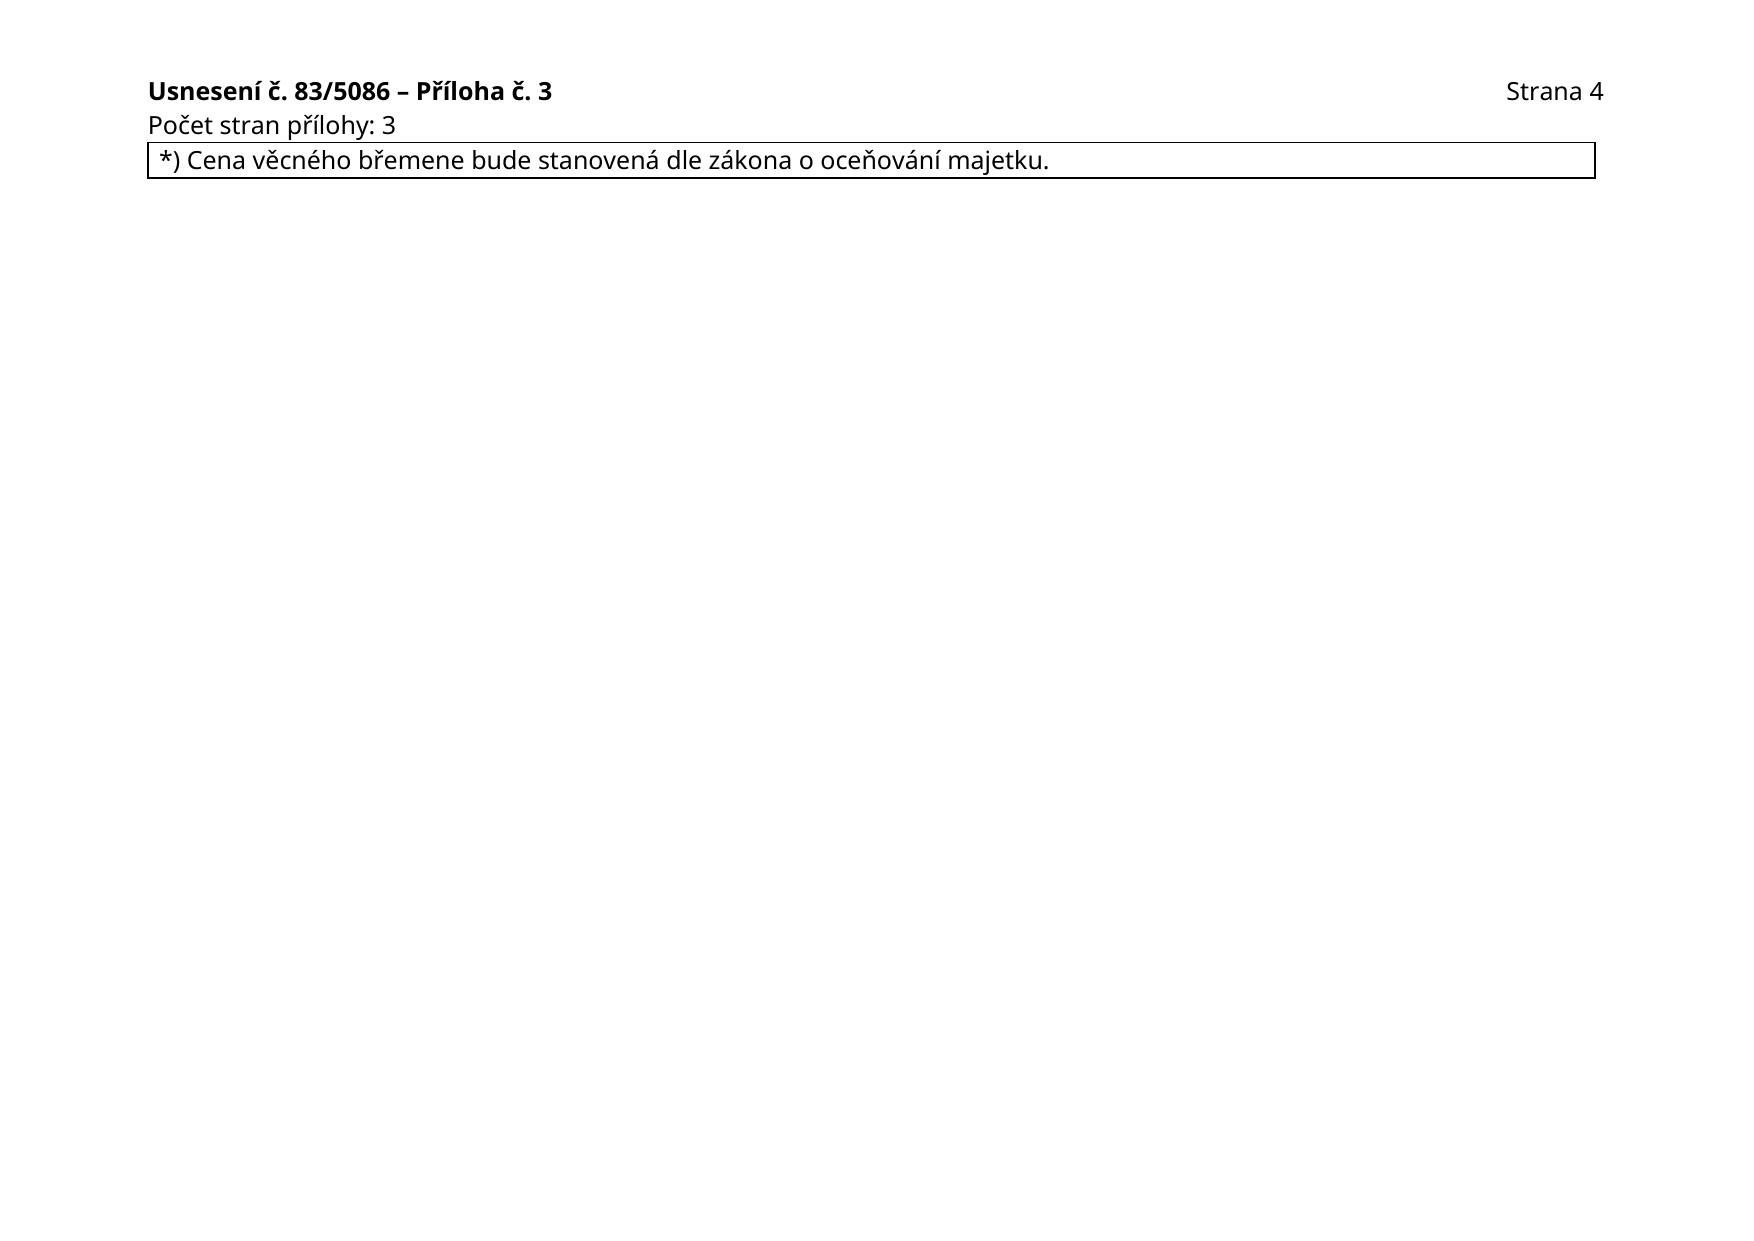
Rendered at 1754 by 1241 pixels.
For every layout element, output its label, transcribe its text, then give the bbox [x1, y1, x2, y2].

table_cell *) Cena věcného břemene bude stanovená dle zákona o oceňování majetku. [149, 143, 1594, 177]
